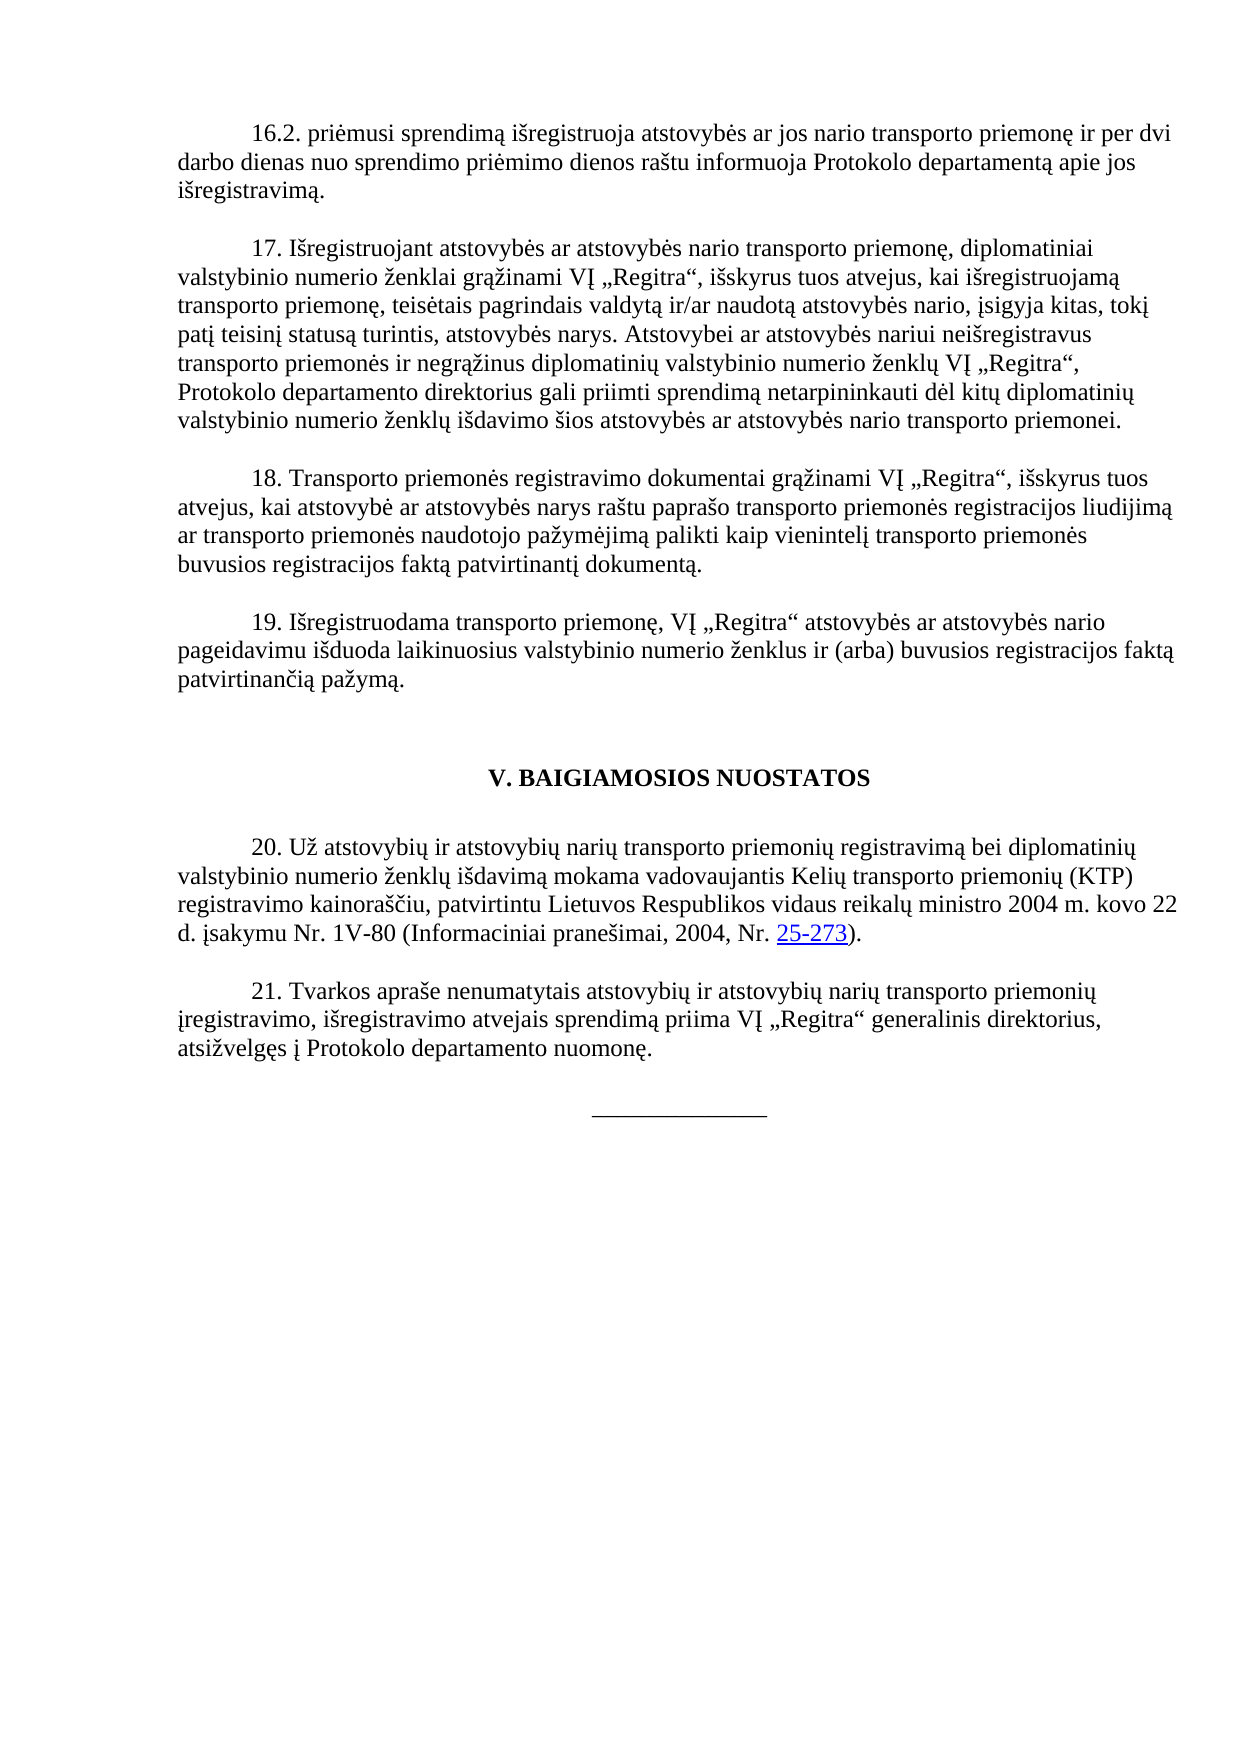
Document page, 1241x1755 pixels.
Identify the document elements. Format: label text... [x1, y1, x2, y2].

text 18. Transporto priemonės registravimo dokumentai grąžinami VĮ „Regitra“, išskyrus tuos atvejus, kai atstovybė ar atstovybės narys raštu paprašo transporto priemonės registracijos liudijimą ar transporto priemonės naudotojo pažymėjimą palikti kaip vienintelį transporto priemonės buvusios registracijos faktą patvirtinantį dokumentą. [177, 463, 1181, 578]
text 17. Išregistruojant atstovybės ar atstovybės nario transporto priemonę, diplomatiniai valstybinio numerio ženklai grąžinami VĮ „Regitra“, išskyrus tuos atvejus, kai išregistruojamą transporto priemonę, teisėtais pagrindais valdytą ir/ar naudotą atstovybės nario, įsigyja kitas, tokį patį teisinį statusą turintis, atstovybės narys. Atstovybei ar atstovybės nariui neišregistravus transporto priemonės ir negrąžinus diplomatinių valstybinio numerio ženklų VĮ „Regitra“, Protokolo departamento direktorius gali priimti sprendimą netarpininkauti dėl kitų diplomatinių valstybinio numerio ženklų išdavimo šios atstovybės ar atstovybės nario transporto priemonei. [177, 233, 1181, 434]
text ______________ [177, 1091, 1181, 1119]
text 21. Tvarkos apraše nenumatytais atstovybių ir atstovybių narių transporto priemonių įregistravimo, išregistravimo atvejais sprendimą priima VĮ „Regitra“ generalinis direktorius, atsižvelgęs į Protokolo departamento nuomonę. [177, 976, 1181, 1062]
text 20. Už atstovybių ir atstovybių narių transporto priemonių registravimą bei diplomatinių valstybinio numerio ženklų išdavimą mokama vadovaujantis Kelių transporto priemonių (KTP) registravimo kainoraščiu, patvirtintu Lietuvos Respublikos vidaus reikalų ministro 2004 m. kovo 22 d. įsakymu Nr. 1V-80 (Informaciniai pranešimai, 2004, Nr. 25-273). [177, 832, 1181, 947]
text 19. Išregistruodama transporto priemonę, VĮ „Regitra“ atstovybės ar atstovybės nario pageidavimu išduoda laikinuosius valstybinio numerio ženklus ir (arba) buvusios registracijos faktą patvirtinančią pažymą. [177, 607, 1181, 693]
text V. BAIGIAMOSIOS NUOSTATOS [177, 763, 1181, 791]
text 16.2. priėmusi sprendimą išregistruoja atstovybės ar jos nario transporto priemonę ir per dvi darbo dienas nuo sprendimo priėmimo dienos raštu informuoja Protokolo departamentą apie jos išregistravimą. [177, 118, 1181, 204]
